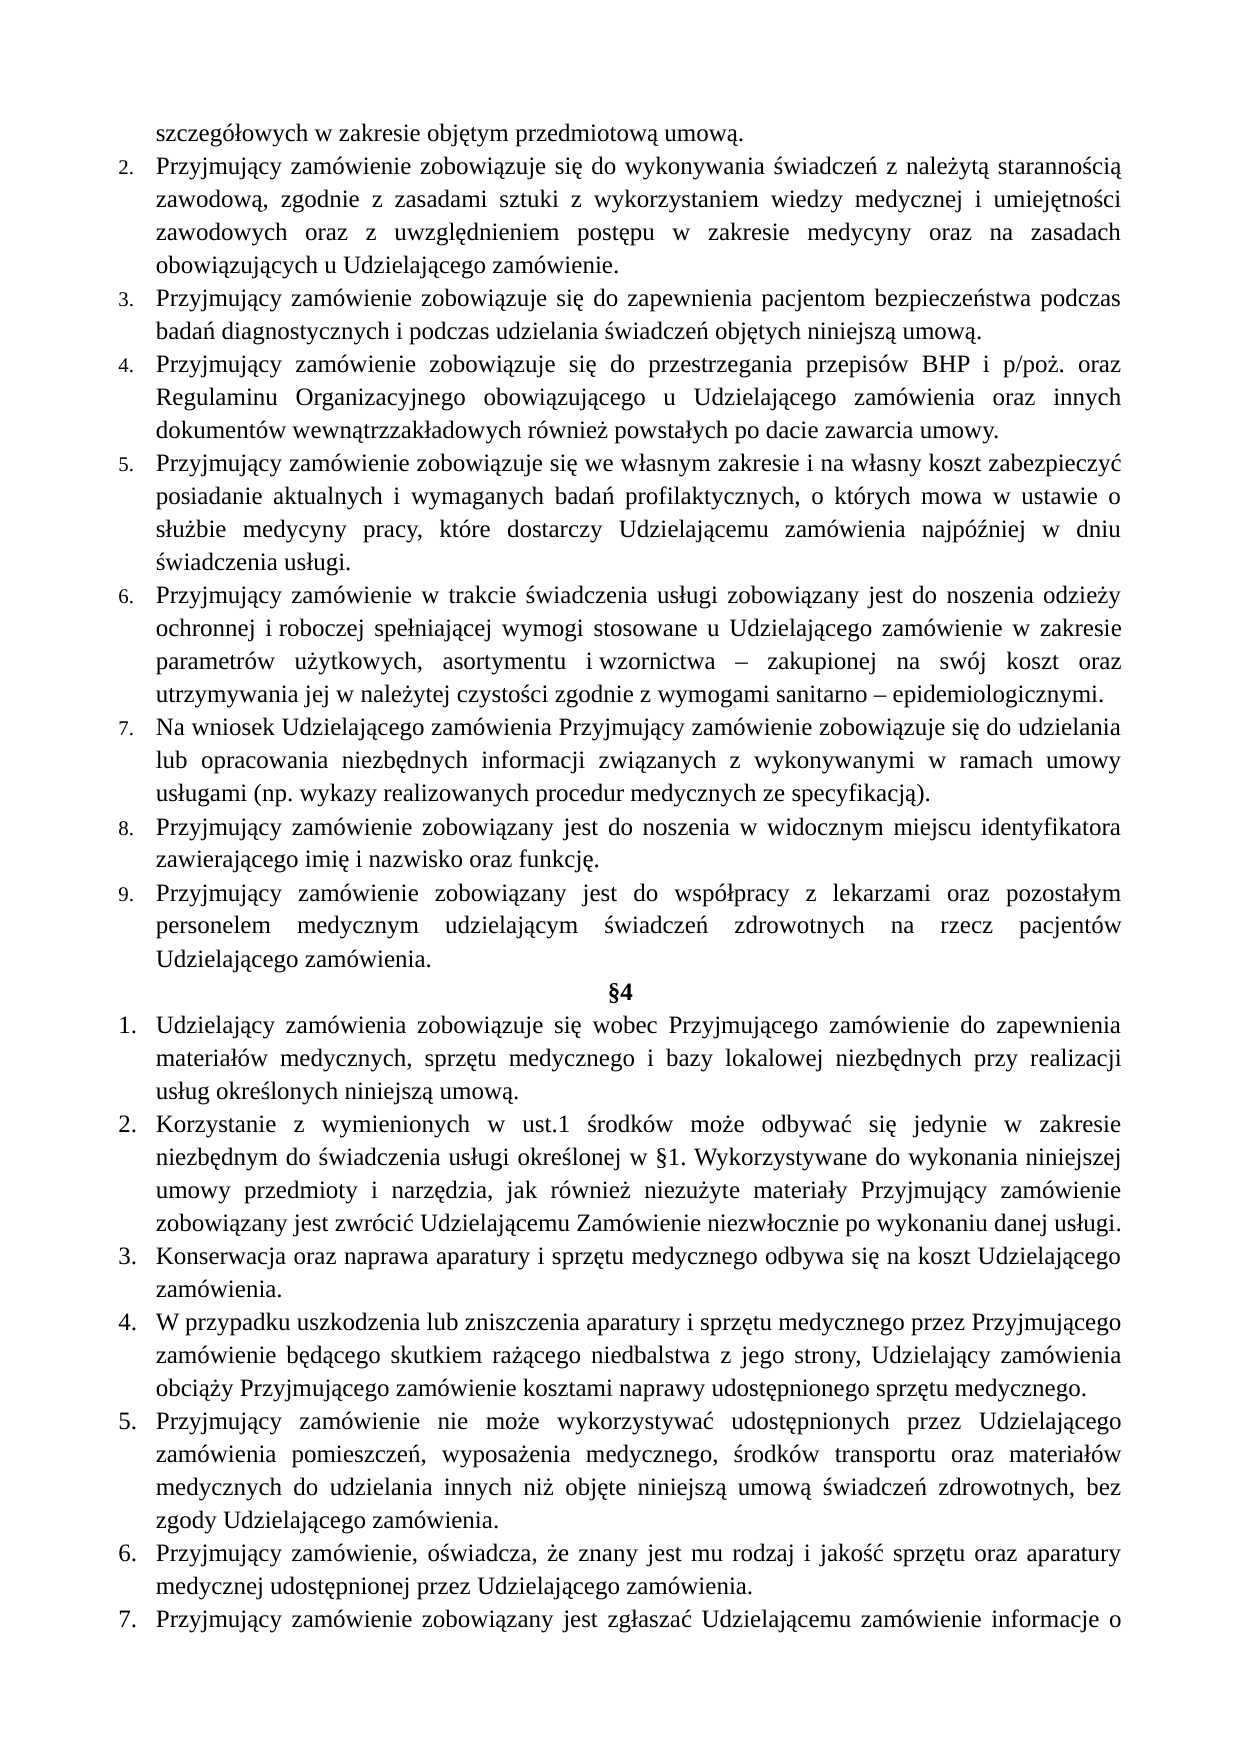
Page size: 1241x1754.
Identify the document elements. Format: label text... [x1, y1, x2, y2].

list W przypadku uszkodzenia lub zniszczenia aparatury i sprzętu medycznego przez Przyjmującego zamówienie będącego skutkiem rażącego niedbalstwa z jego strony, Udzielający zamówienia obciąży Przyjmującego zamówienie kosztami naprawy udostępnionego sprzętu medycznego. [118, 1307, 1122, 1402]
list Przyjmujący zamówienie nie może wykorzystywać udostępnionych przez Udzielającego zamówienia pomieszczeń, wyposażenia medycznego, środków transportu oraz materiałów medycznych do udzielania innych niż objęte niniejszą umową świadczeń zdrowotnych, bez zgody Udzielającego zamówienia. [118, 1406, 1122, 1534]
list Korzystanie z wymienionych w ust.1 środków może odbywać się jedynie w zakresie niezbędnym do świadczenia usługi określonej w §1. Wykorzystywane do wykonania niniejszej umowy przedmioty i narzędzia, jak również niezużyte materiały Przyjmujący zamówienie zobowiązany jest zwrócić Udzielającemu Zamówienie niezwłocznie po wykonaniu danej usługi. [118, 1109, 1122, 1237]
list Przyjmujący zamówienie zobowiązany jest do współpracy z lekarzami oraz pozostałym personelem medycznym udzielającym świadczeń zdrowotnych na rzecz pacjentów Udzielającego zamówienia. [118, 878, 1122, 972]
list Przyjmujący zamówienie zobowiązany jest zgłaszać Udzielającemu zamówienie informacje o [118, 1604, 1122, 1633]
list Udzielający zamówienia zobowiązuje się wobec Przyjmującego zamówienie do zapewnienia materiałów medycznych, sprzętu medycznego i bazy lokalowej niezbędnych przy realizacji usług określonych niniejszą umową. [118, 1010, 1122, 1104]
list Przyjmujący zamówienie zobowiązuje się do przestrzegania przepisów BHP i p/poż. oraz Regulaminu Organizacyjnego obowiązującego u Udzielającego zamówienia oraz innych dokumentów wewnątrzzakładowych również powstałych po dacie zawarcia umowy. [118, 349, 1122, 444]
list Przyjmujący zamówienie zobowiązany jest do noszenia w widocznym miejscu identyfikatora zawierającego imię i nazwisko oraz funkcję. [118, 812, 1122, 873]
list Przyjmujący zamówienie zobowiązuje się do wykonywania świadczeń z należytą starannością zawodową, zgodnie z zasadami sztuki z wykorzystaniem wiedzy medycznej i umiejętności zawodowych oraz z uwzględnieniem postępu w zakresie medycyny oraz na zasadach obowiązujących u Udzielającego zamówienie. [118, 151, 1122, 279]
list Przyjmujący zamówienie zobowiązuje się we własnym zakresie i na własny koszt zabezpieczyć posiadanie aktualnych i wymaganych badań profilaktycznych, o których mowa w ustawie o służbie medycyny pracy, które dostarczy Udzielającemu zamówienia najpóźniej w dniu świadczenia usługi. [118, 448, 1122, 576]
list Przyjmujący zamówienie, oświadcza, że znany jest mu rodzaj i jakość sprzętu oraz aparatury medycznej udostępnionej przez Udzielającego zamówienia. [118, 1538, 1122, 1600]
text §4 [118, 977, 1122, 1005]
list Przyjmujący zamówienie w trakcie świadczenia usługi zobowiązany jest do noszenia odzieży ochronnej i roboczej spełniającej wymogi stosowane u Udzielającego zamówienie w zakresie parametrów użytkowych, asortymentu i wzornictwa – zakupionej na swój koszt oraz utrzymywania jej w należytej czystości zgodnie z wymogami sanitarno – epidemiologicznymi. [118, 580, 1122, 708]
list Na wniosek Udzielającego zamówienia Przyjmujący zamówienie zobowiązuje się do udzielania lub opracowania niezbędnych informacji związanych z wykonywanymi w ramach umowy usługami (np. wykazy realizowanych procedur medycznych ze specyfikacją). [118, 712, 1122, 807]
list Konserwacja oraz naprawa aparatury i sprzętu medycznego odbywa się na koszt Udzielającego zamówienia. [118, 1241, 1122, 1303]
list Przyjmujący zamówienie zobowiązuje się do zapewnienia pacjentom bezpieczeństwa podczas badań diagnostycznych i podczas udzielania świadczeń objętych niniejszą umową. [118, 283, 1122, 345]
list szczegółowych w zakresie objętym przedmiotową umową. [118, 118, 1122, 147]
